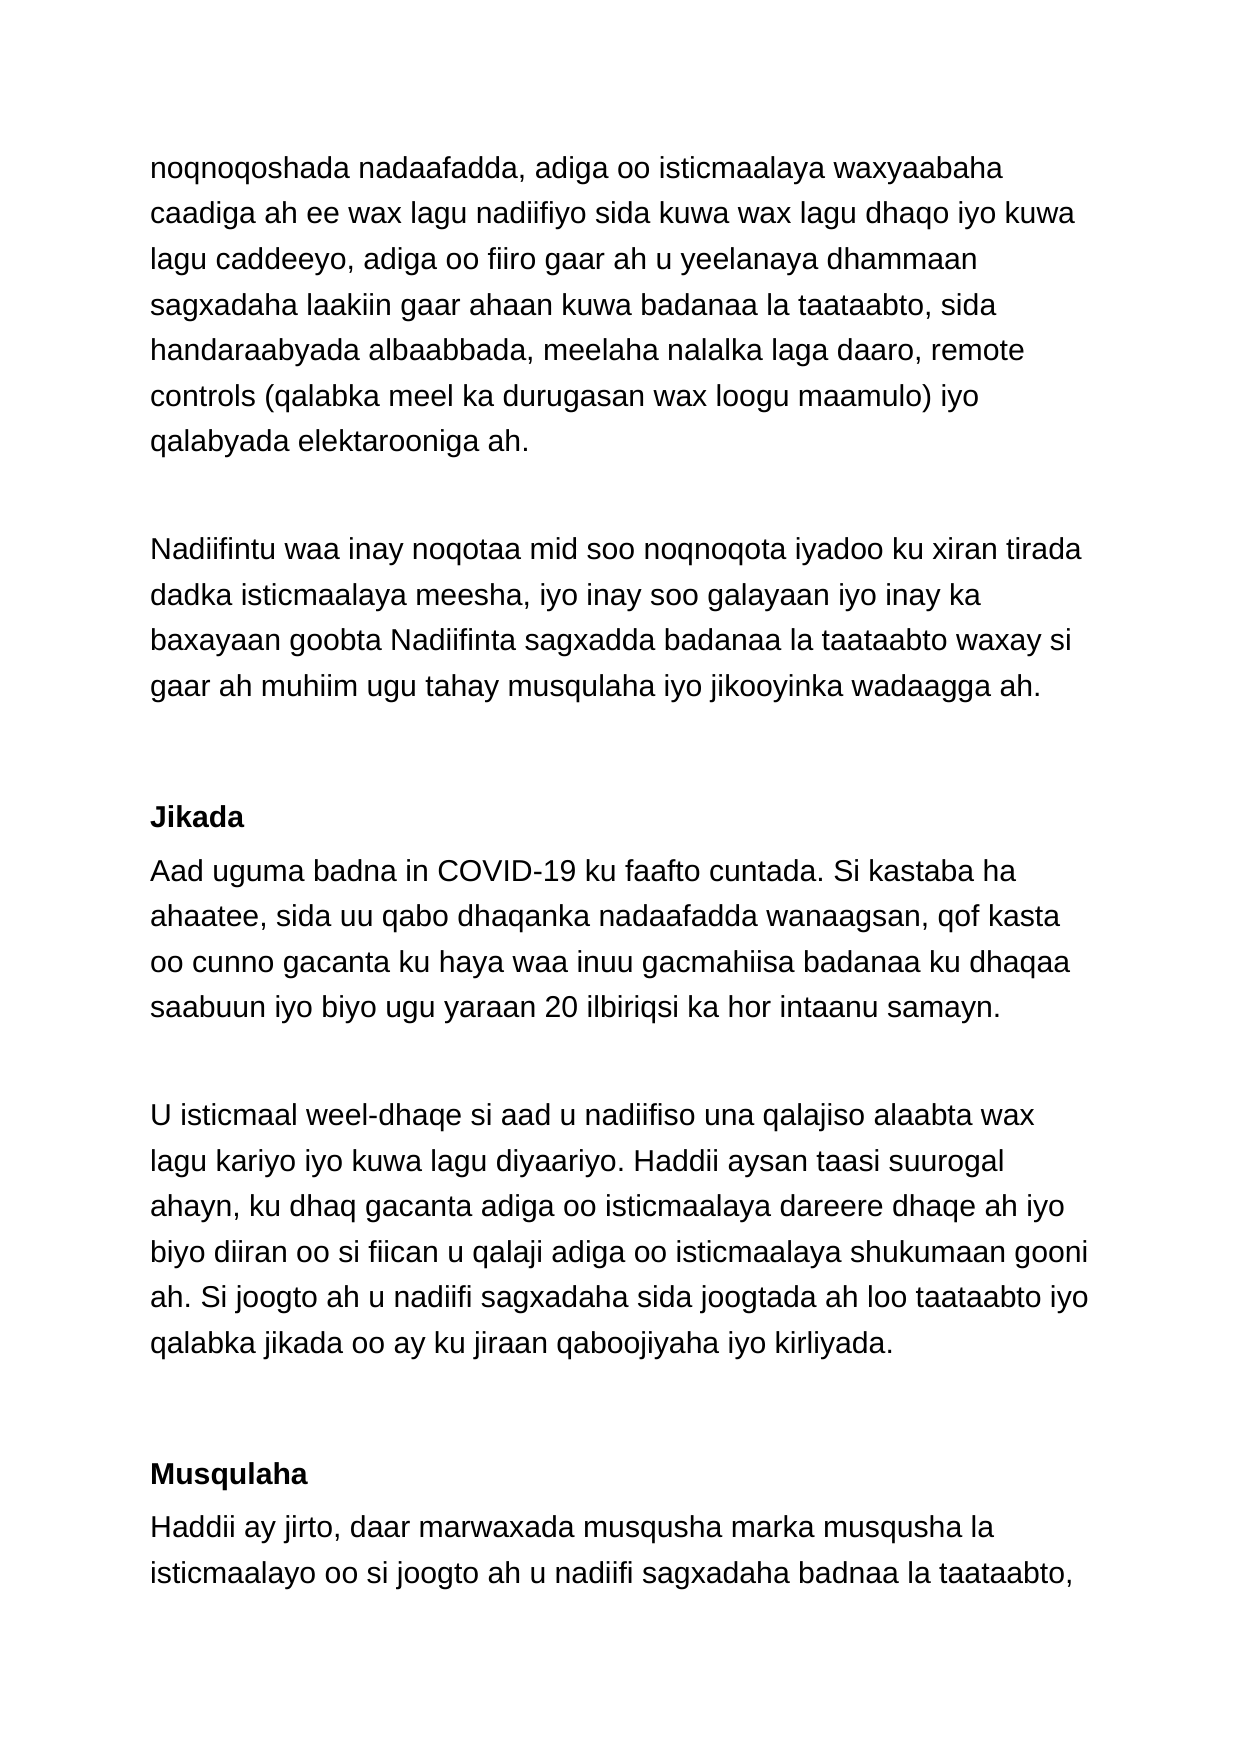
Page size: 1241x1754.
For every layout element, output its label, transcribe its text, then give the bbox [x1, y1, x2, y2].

text noqnoqoshada nadaafadda, adiga oo isticmaalaya waxyaabaha caadiga ah ee wax lagu nadiifiyo sida kuwa wax lagu dhaqo iyo kuwa lagu caddeeyo, adiga oo fiiro gaar ah u yeelanaya dhammaan sagxadaha laakiin gaar ahaan kuwa badanaa la taataabto, sida handaraabyada albaabbada, meelaha nalalka laga daaro, remote controls (qalabka meel ka durugasan wax loogu maamulo) iyo qalabyada elektarooniga ah. [150, 150, 1091, 458]
subtitle Jikada [150, 799, 1091, 833]
text U isticmaal weel-dhaqe si aad u nadiifiso una qalajiso alaabta wax lagu kariyo iyo kuwa lagu diyaariyo. Haddii aysan taasi suurogal ahayn, ku dhaq gacanta adiga oo isticmaalaya dareere dhaqe ah iyo biyo diiran oo si fiican u qalaji adiga oo isticmaalaya shukumaan gooni ah. Si joogto ah u nadiifi sagxadaha sida joogtada ah loo taataabto iyo qalabka jikada oo ay ku jiraan qaboojiyaha iyo kirliyada. [150, 1097, 1091, 1359]
text Aad uguma badna in COVID-19 ku faafto cuntada. Si kastaba ha ahaatee, sida uu qabo dhaqanka nadaafadda wanaagsan, qof kasta oo cunno gacanta ku haya waa inuu gacmahiisa badanaa ku dhaqaa saabuun iyo biyo ugu yaraan 20 ilbiriqsi ka hor intaanu samayn. [150, 852, 1091, 1024]
text Haddii ay jirto, daar marwaxada musqusha marka musqusha la isticmaalayo oo si joogto ah u nadiifi sagxadaha badnaa la taataabto, [150, 1509, 1091, 1590]
text Nadiifintu waa inay noqotaa mid soo noqnoqota iyadoo ku xiran tirada dadka isticmaalaya meesha, iyo inay soo galayaan iyo inay ka baxayaan goobta Nadiifinta sagxadda badanaa la taataabto waxay si gaar ah muhiim ugu tahay musqulaha iyo jikooyinka wadaagga ah. [150, 531, 1091, 702]
subtitle Musqulaha [150, 1456, 1091, 1490]
